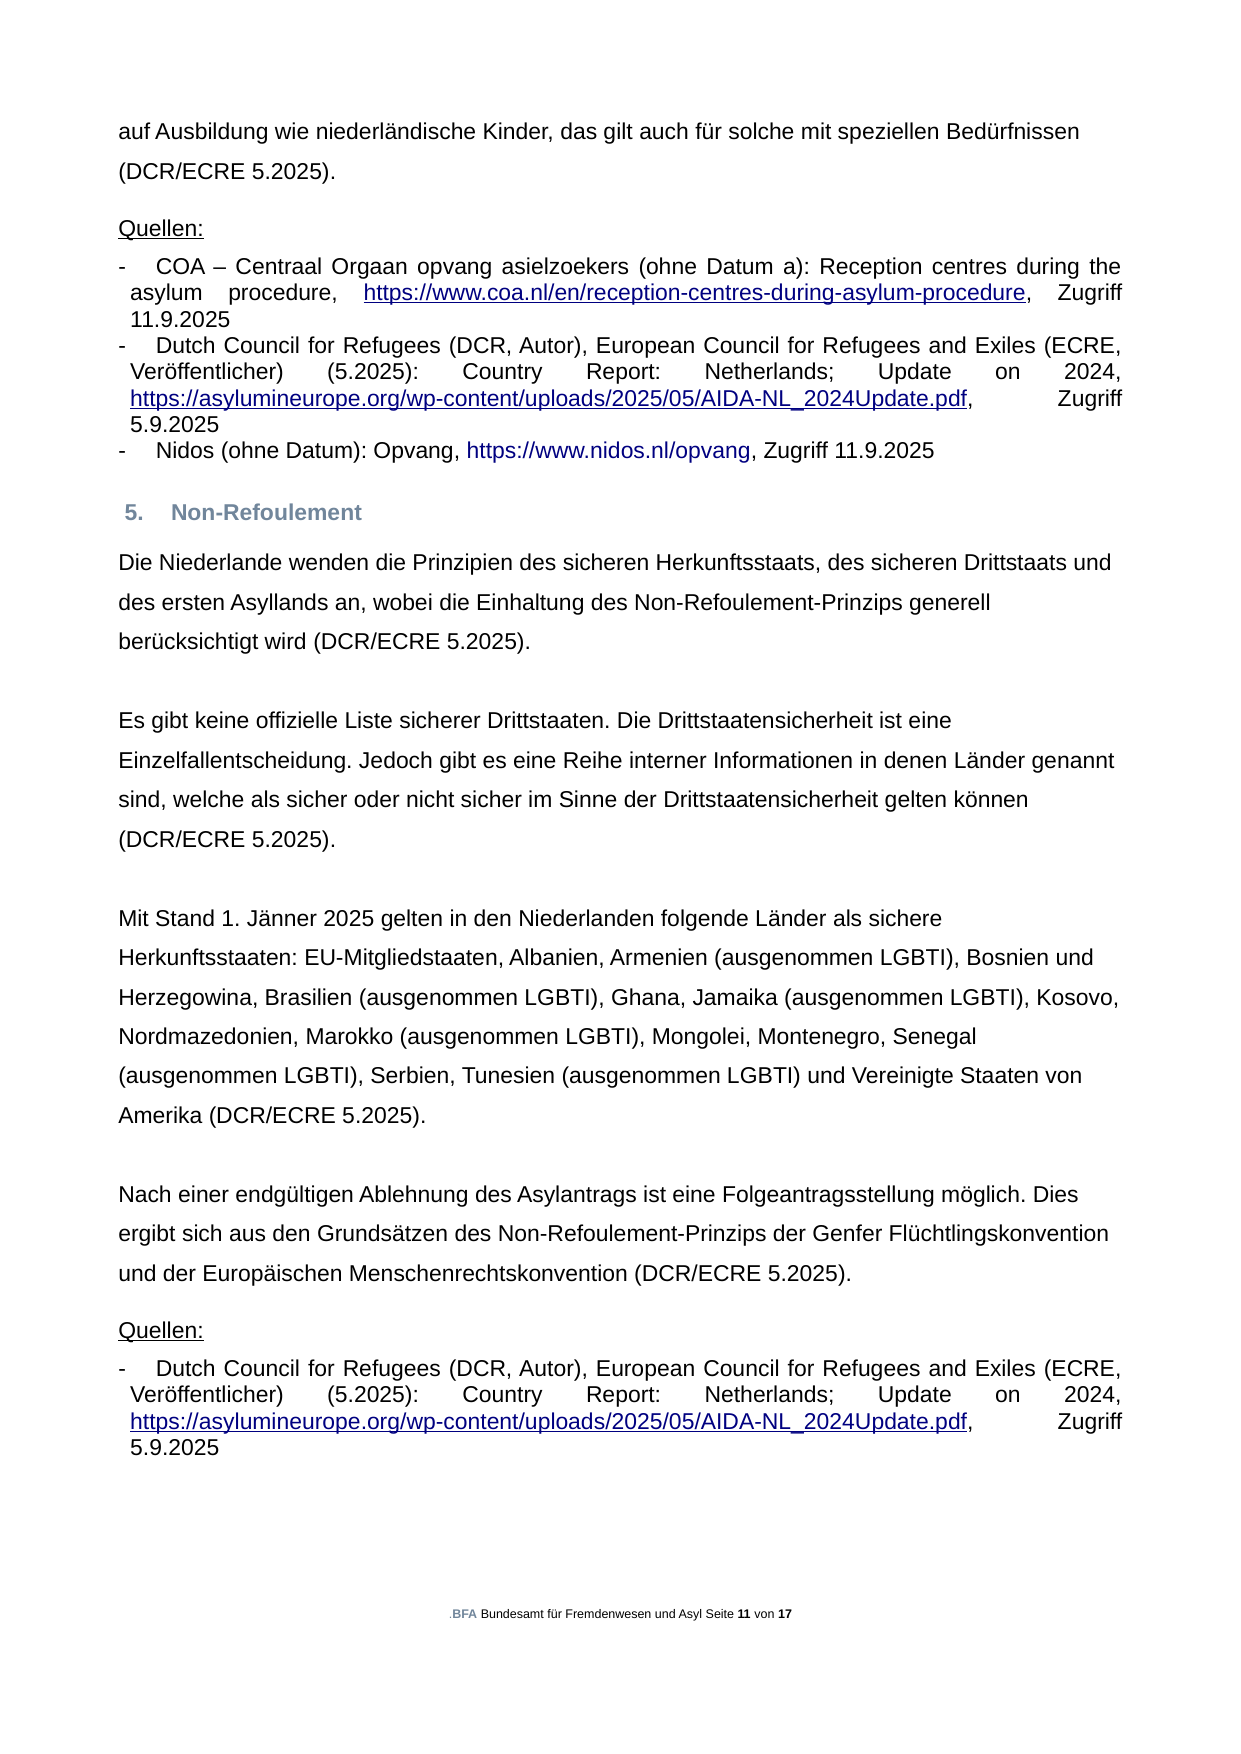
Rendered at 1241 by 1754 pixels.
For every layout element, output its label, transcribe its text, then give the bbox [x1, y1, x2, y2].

list Dutch Council for Refugees (DCR, Autor), European Council for Refugees and Exiles (ECRE, Veröffentlicher) (5.2025): Country Report: Netherlands; Update on 2024, https://asylumineurope.org/wp-content/uploads/2025/05/AIDA-NL_2024Update.pdf, Zugriff 5.9.2025 [118, 1355, 1122, 1461]
text Quellen: [118, 1317, 1122, 1343]
list COA – Centraal Orgaan opvang asielzoekers (ohne Datum a): Reception centres during the asylum procedure, https://www.coa.nl/en/reception-centres-during-asylum-procedure, Zugriff 11.9.2025 [118, 253, 1122, 332]
list Nidos (ohne Datum): Opvang, https://www.nidos.nl/opvang, Zugriff 11.9.2025 [118, 437, 1122, 464]
subtitle Non-Refoulement [118, 499, 1112, 526]
text Es gibt keine offizielle Liste sicherer Drittstaaten. Die Drittstaatensicherheit ist eine Einzelfallentscheidung. Jedoch gibt es eine Reihe interner Informationen in denen Länder genannt sind, welche als sicher oder nicht sicher im Sinne der Drittstaatensicherheit gelten können (DCR/ECRE 5.2025). [118, 707, 1122, 852]
list Dutch Council for Refugees (DCR, Autor), European Council for Refugees and Exiles (ECRE, Veröffentlicher) (5.2025): Country Report: Netherlands; Update on 2024, https://asylumineurope.org/wp-content/uploads/2025/05/AIDA-NL_2024Update.pdf, Zugriff 5.9.2025 [118, 332, 1122, 437]
text Quellen: [118, 215, 1122, 241]
text Mit Stand 1. Jänner 2025 gelten in den Niederlanden folgende Länder als sichere Herkunftsstaaten: EU-Mitgliedstaaten, Albanien, Armenien (ausgenommen LGBTI), Bosnien und Herzegowina, Brasilien (ausgenommen LGBTI), Ghana, Jamaika (ausgenommen LGBTI), Kosovo, Nordmazedonien, Marokko (ausgenommen LGBTI), Mongolei, Montenegro, Senegal (ausgenommen LGBTI), Serbien, Tunesien (ausgenommen LGBTI) und Vereinigte Staaten von Amerika (DCR/ECRE 5.2025). [118, 904, 1122, 1128]
text Die Niederlande wenden die Prinzipien des sicheren Herkunftsstaats, des sicheren Drittstaats und des ersten Asyllands an, wobei die Einhaltung des Non-Refoulement-Prinzips generell berücksichtigt wird (DCR/ECRE 5.2025). [118, 549, 1122, 654]
text Nach einer endgültigen Ablehnung des Asylantrags ist eine Folgeantragsstellung möglich. Dies ergibt sich aus den Grundsätzen des Non-Refoulement-Prinzips der Genfer Flüchtlingskonvention und der Europäischen Menschenrechtskonvention (DCR/ECRE 5.2025). [118, 1181, 1122, 1286]
text auf Ausbildung wie niederländische Kinder, das gilt auch für solche mit speziellen Bedürfnissen (DCR/ECRE 5.2025). [118, 118, 1122, 184]
